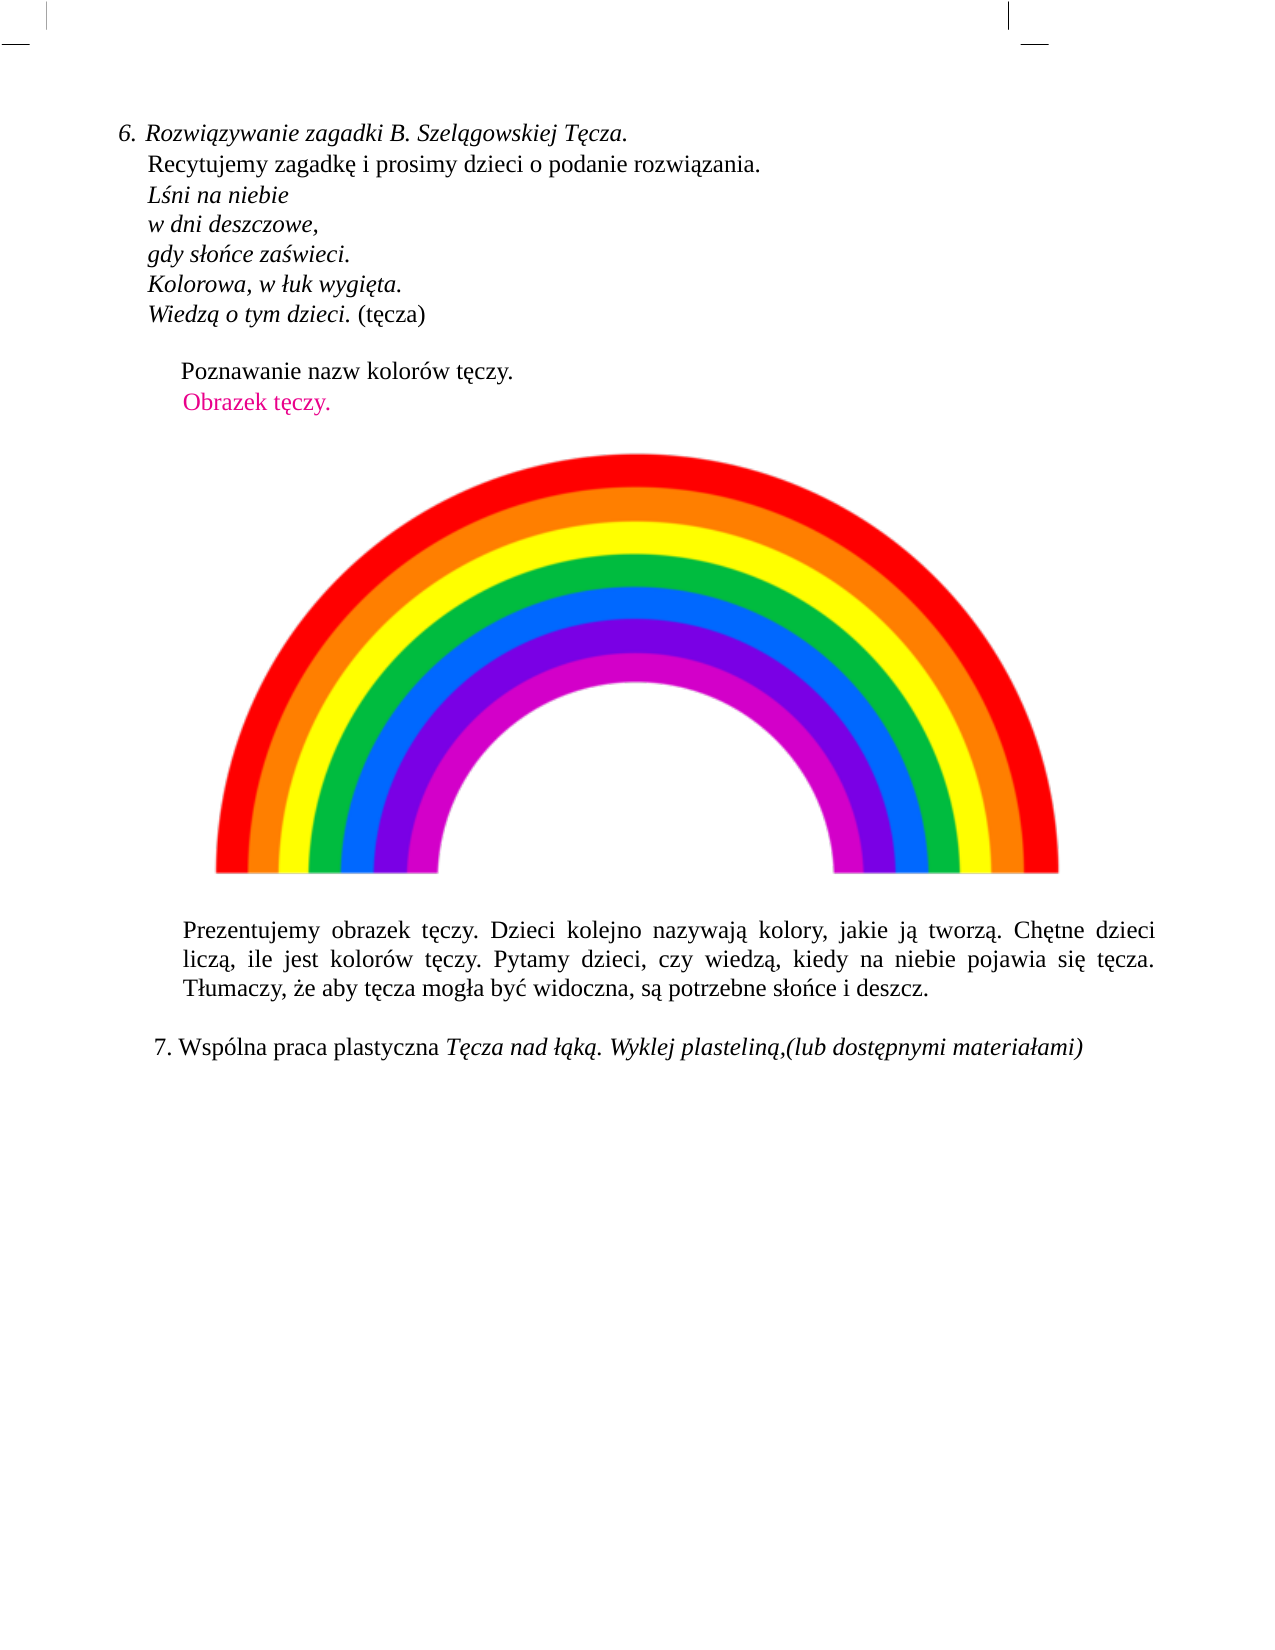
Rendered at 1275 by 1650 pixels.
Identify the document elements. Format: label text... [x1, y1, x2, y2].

text Prezentujemy obrazek tęczy. Dzieci kolejno nazywają kolory, jakie ją tworzą. Chętne dzieci liczą, ile jest kolorów tęczy. Pytamy dzieci, czy wiedzą, kiedy na niebie pojawia się tęcza. Tłumaczy, że aby tęcza mogła być widoczna, są potrzebne słońce i deszcz. [183, 915, 1157, 1002]
text 6. Rozwiązywanie zagadki B. Szelągowskiej Tęcza. [118, 118, 1157, 147]
text Lśni na niebie [147, 180, 1157, 209]
text 7. Wspólna praca plastyczna Tęcza nad łąką. Wyklej plasteliną,(lub dostępnymi materiałami) [153, 1032, 1157, 1061]
text Obrazek tęczy. [183, 387, 1157, 416]
text Kolorowa, w łuk wygięta. [147, 269, 1157, 298]
picture [207, 444, 1068, 885]
text Wiedzą o tym dzieci. (tęcza) [147, 299, 1157, 327]
text Recytujemy zagadkę i prosimy dzieci o podanie rozwiązania. [147, 149, 1157, 178]
text Poznawanie nazw kolorów tęczy. [118, 356, 1157, 385]
text w dni deszczowe, [147, 209, 1157, 238]
text gdy słońce zaświeci. [147, 239, 1157, 268]
